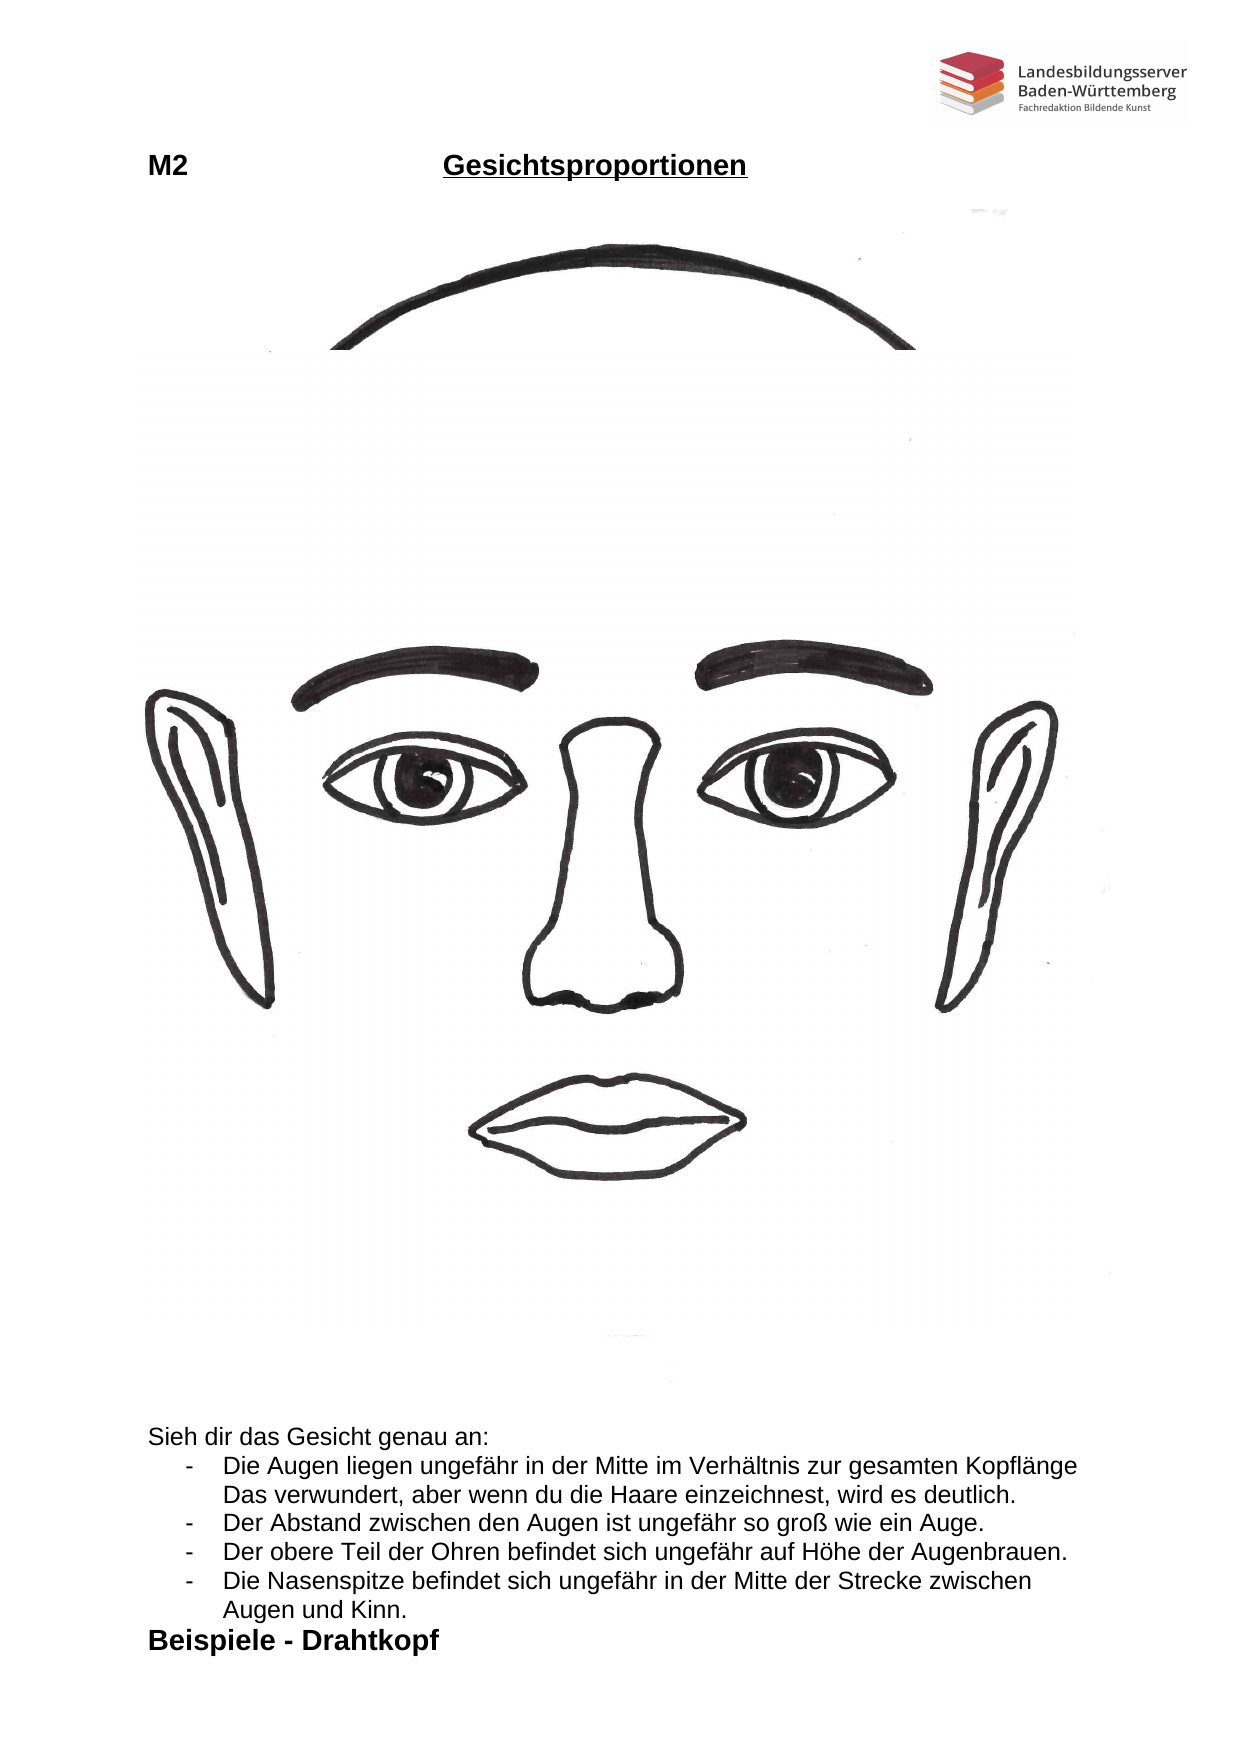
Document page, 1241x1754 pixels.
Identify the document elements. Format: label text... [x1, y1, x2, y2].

text Sieh dir das Gesicht genau an: [148, 1422, 1093, 1451]
text Beispiele - Drahtkopf [148, 1623, 1093, 1657]
list Die Nasenspitze befindet sich ungefähr in der Mitte der Strecke zwischen Augen und Kinn. [185, 1566, 1093, 1623]
list Der Abstand zwischen den Augen ist ungefähr so groß wie ein Auge. [185, 1508, 1093, 1537]
list Die Augen liegen ungefähr in der Mitte im Verhältnis zur gesamten Kopflänge Das verwundert, aber wenn du die Haare einzeichnest, wird es deutlich. [185, 1451, 1093, 1508]
text M2 Gesichtsproportionen [148, 148, 1093, 181]
list Der obere Teil der Ohren befindet sich ungefähr auf Höhe der Augenbrauen. [185, 1537, 1093, 1566]
